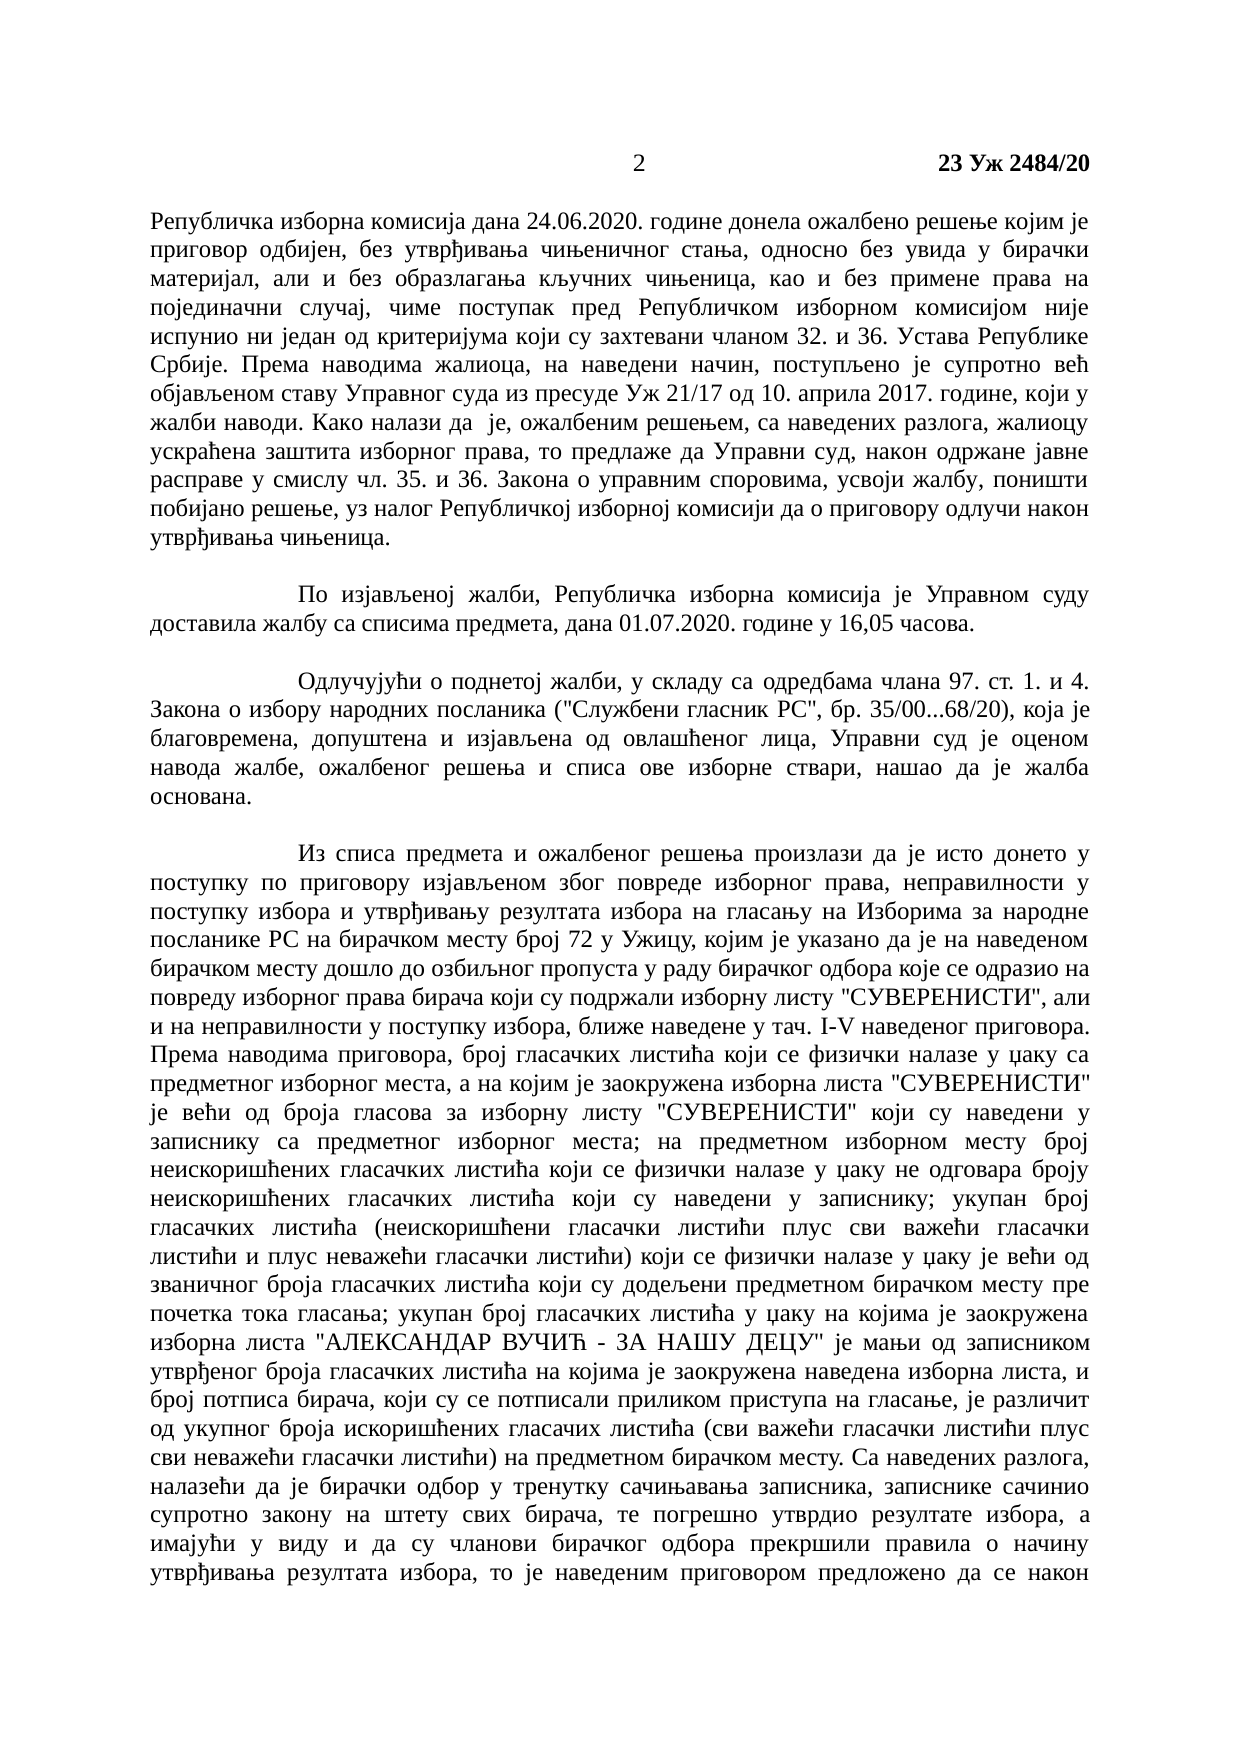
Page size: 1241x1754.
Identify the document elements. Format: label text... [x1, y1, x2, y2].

text Из списа предмета и ожалбеног решења произлази да је исто донето у поступку по приговору изјављеном због повреде изборног права, неправилности у поступку избора и утврђивању резултата избора на гласању на Изборима за народне посланике РС на бирачком месту број 72 у Ужицу, којим је указано да је на наведеном бирачком месту дошло до озбиљног пропуста у раду бирачког одбора које се одразио на повреду изборног права бирача који су подржали изборну листу ''СУВЕРЕНИСТИ'', али и на неправилности у поступку избора, ближе наведене у тач. I-V наведеног приговора. Према наводима приговора, број гласачких листића који се физички налазе у џаку са предметног изборног места, а на којим је заокружена изборна листа ''СУВЕРЕНИСТИ'' је већи од броја гласова за изборну листу ''СУВЕРЕНИСТИ'' који су наведени у записнику са предметног изборног места; на предметном изборном месту број неискоришћених гласачких листића који се физички налазе у џаку не одговара броју неискоришћених гласачких листића који су наведени у записнику; укупан број гласачких листића (неискоришћени гласачки листићи плус сви важећи гласачки листићи и плус неважећи гласачки листићи) који се физички налазе у џаку је већи од званичног броја гласачких листића који су додељени предметном бирачком месту пре почетка тока гласања; укупан број гласачких листића у џаку на којима је заокружена изборна листа ''АЛЕКСАНДАР ВУЧИЋ - ЗА НАШУ ДЕЦУ'' је мањи од записником утврђеног броја гласачких листића на којима је заокружена наведена изборна листа, и број потписа бирача, који су се потписали приликом приступа на гласање, је различит од укупног броја искоришћених гласачих листића (сви важећи гласачки листићи плус сви неважећи гласачки листићи) на предметном бирачком месту. Са наведених разлога, налазећи да је бирачки одбор у тренутку сачињавања записника, записнике сачинио супротно закону на штету свих бирача, те погрешно утврдио резултате избора, а имајући у виду и да су чланови бирачког одбора прекршили правила о начину утврђивања резултата избора, то је наведеним приговором предложено да се након [150, 838, 1090, 1586]
text По изјављеној жалби, Републичка изборна комисија је Управном суду доставила жалбу са списима предмета, дана 01.07.2020. године у 16,05 часова. [150, 579, 1090, 637]
text Републичка изборна комисија дана 24.06.2020. године донела ожалбено решење којим је приговор одбијен, без утврђивања чињеничног стања, односно без увида у бирачки материјал, али и без образлагања кључних чињеница, као и без примене права на појединачни случај, чиме поступак пред Републичком изборном комисијом није испунио ни један од критеријума који су захтевани чланом 32. и 36. Устава Републике Србије. Према наводима жалиоца, на наведени начин, поступљено је супротно већ објављеном ставу Управног суда из пресуде Уж 21/17 од 10. априла 2017. године, који у жалби наводи. Како налази да је, ожалбеним решењем, са наведених разлога, жалиоцу ускраћена заштита изборног права, то предлаже да Управни суд, након одржане јавне расправе у смислу чл. 35. и 36. Закона о управним споровима, усвоји жалбу, поништи побијано решење, уз налог Републичкој изборној комисији да о приговору одлучи након утврђивања чињеница. [150, 206, 1090, 551]
text Одлучујући о поднетој жалби, у складу са одредбама члана 97. ст. 1. и 4. Закона о избору народних посланика (''Службени гласник РС'', бр. 35/00...68/20), која је благовремена, допуштена и изјављена од овлашћеног лица, Управни суд је оценом навода жалбе, ожалбеног решења и списа ове изборне ствари, нашао да је жалба основана. [150, 666, 1090, 809]
